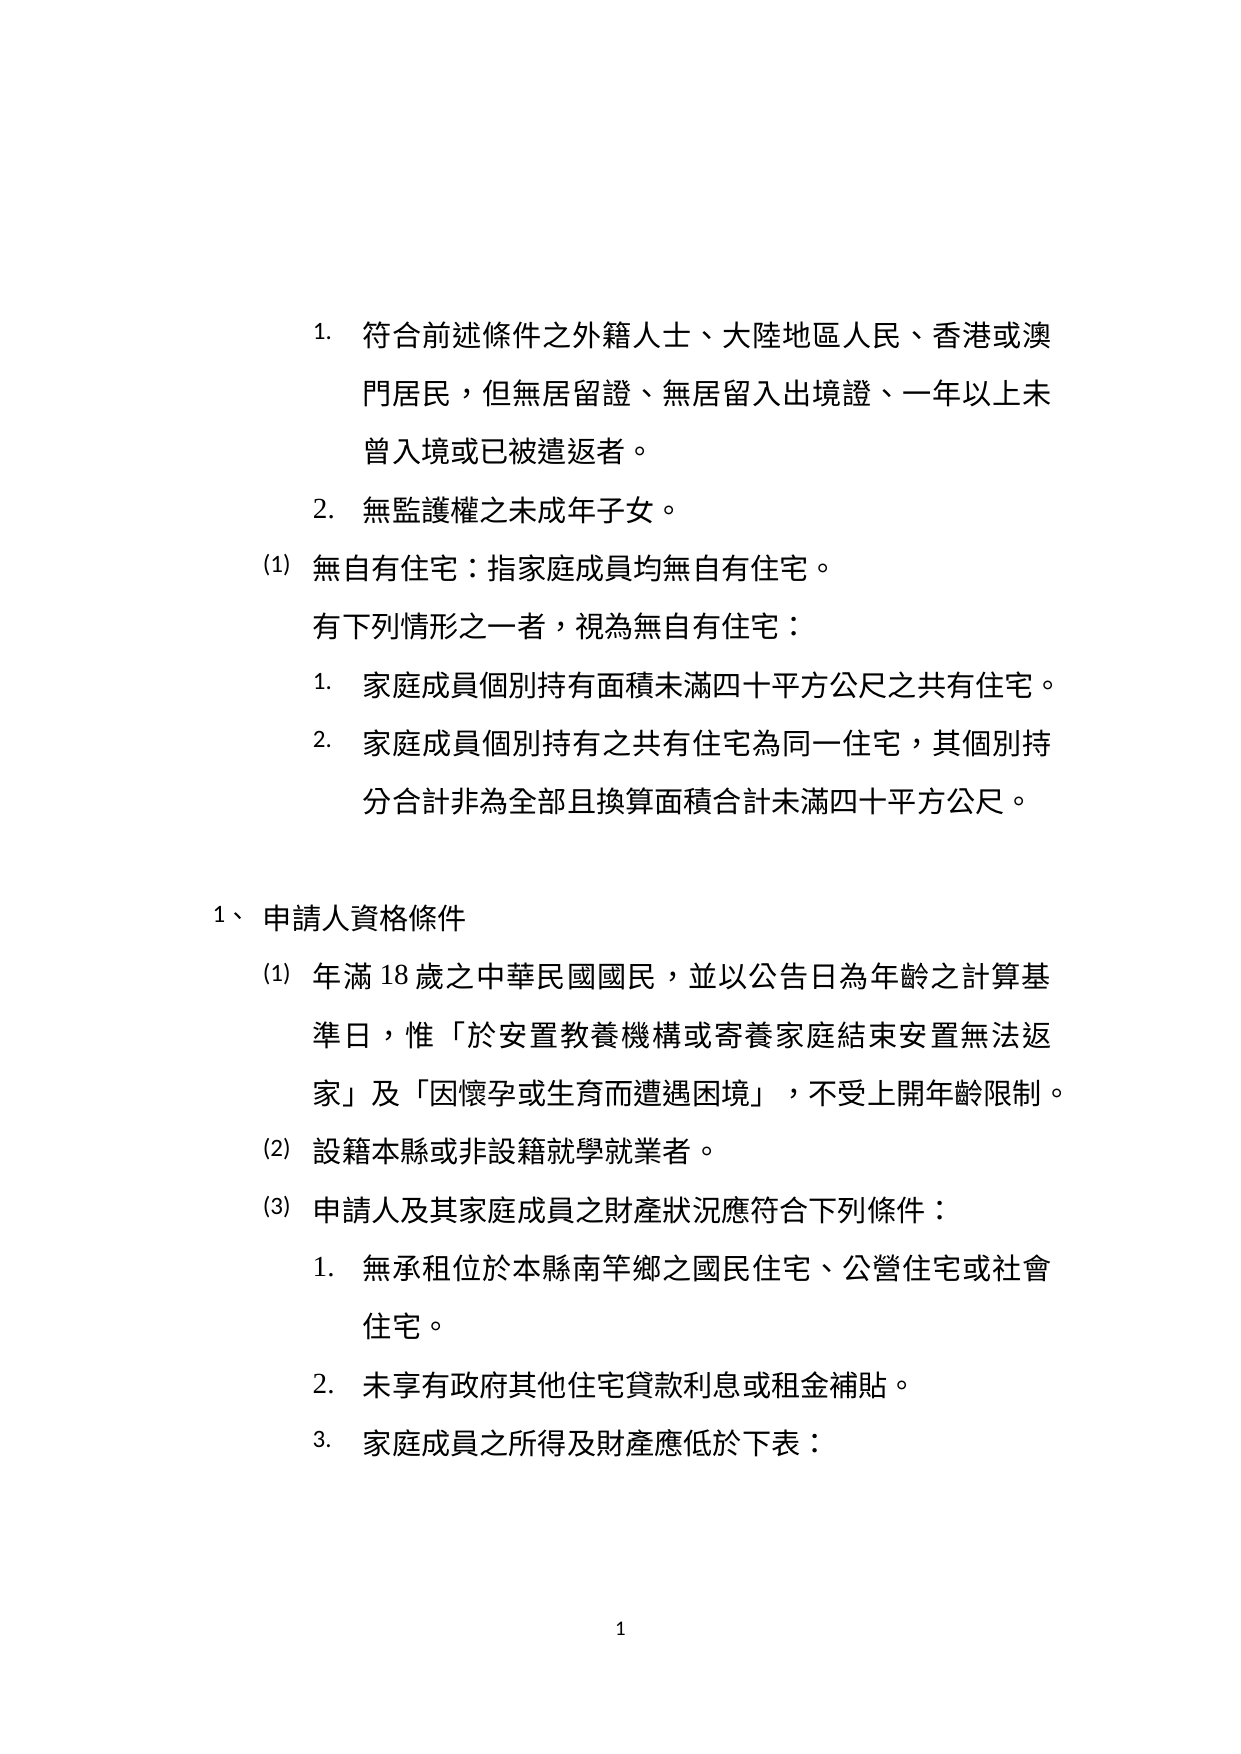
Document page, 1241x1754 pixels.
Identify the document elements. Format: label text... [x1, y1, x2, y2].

list 符合前述條件之外籍人士、大陸地區人民、香港或澳門居民，但無居留證、無居留入出境證、一年以上未曾入境或已被遣返者。 [313, 294, 1053, 469]
list 申請人資格條件 [212, 877, 1053, 935]
list 家庭成員之所得及財產應低於下表： [312, 1402, 1053, 1460]
list 無自有住宅：指家庭成員均無自有住宅。 [263, 527, 1053, 585]
list 未享有政府其他住宅貸款利息或租金補貼。 [312, 1344, 1053, 1402]
list 家庭成員個別持有面積未滿四十平方公尺之共有住宅。 [313, 644, 1053, 702]
list 年滿18歲之中華民國國民，並以公告日為年齡之計算基準日，惟「於安置教養機構或寄養家庭結束安置無法返家」及「因懷孕或生育而遭遇困境」，不受上開年齡限制。 [263, 935, 1053, 1110]
list 無承租位於本縣南竿鄉之國民住宅、公營住宅或社會住宅。 [312, 1227, 1053, 1344]
list 無監護權之未成年子女。 [313, 469, 1053, 527]
list 家庭成員個別持有之共有住宅為同一住宅，其個別持分合計非為全部且換算面積合計未滿四十平方公尺。 [313, 702, 1053, 819]
text 有下列情形之一者，視為無自有住宅： [313, 585, 1053, 644]
list 設籍本縣或非設籍就學就業者。 [263, 1110, 1053, 1169]
list 申請人及其家庭成員之財產狀況應符合下列條件： [263, 1169, 1053, 1227]
